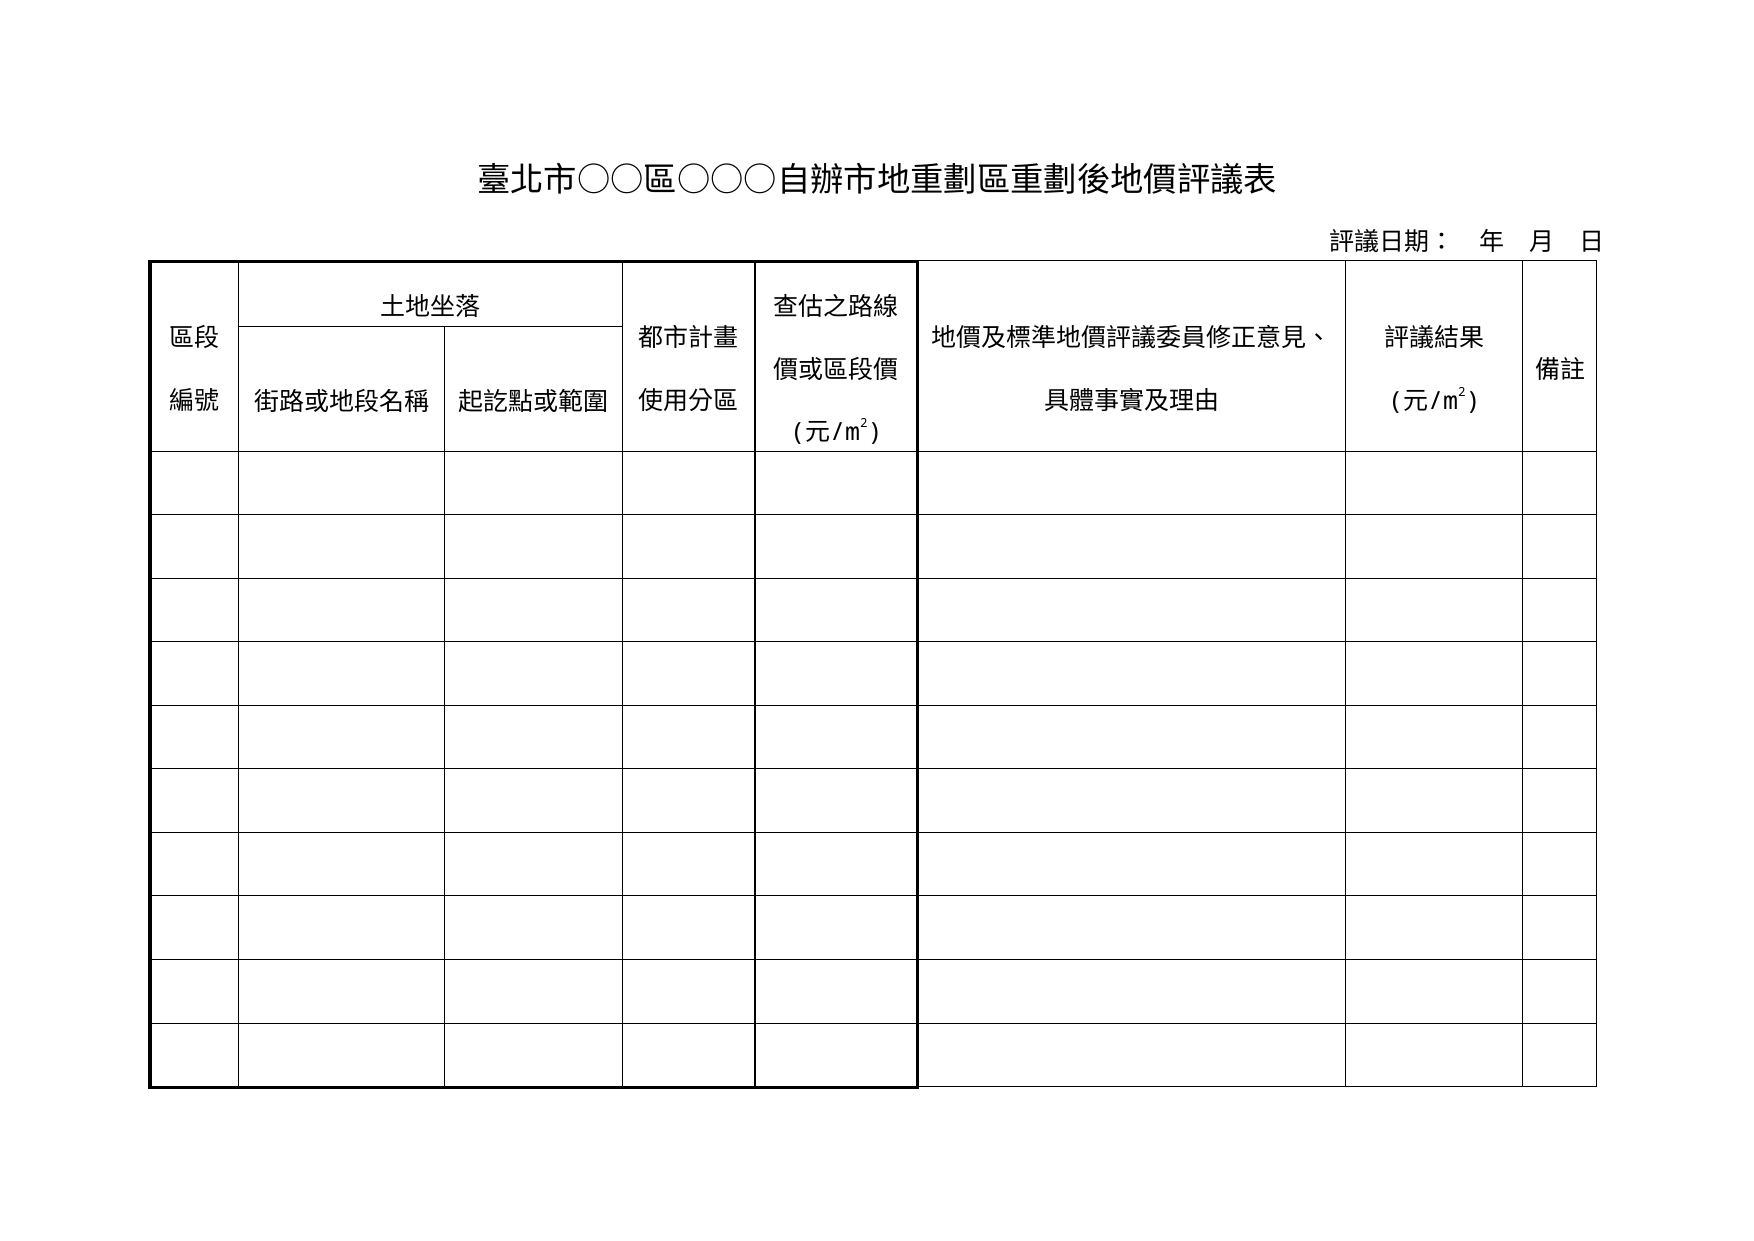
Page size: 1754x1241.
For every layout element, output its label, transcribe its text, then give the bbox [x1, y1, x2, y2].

table_cell [756, 515, 916, 578]
table_cell [1523, 642, 1596, 705]
table_cell [152, 896, 238, 959]
table_cell [919, 706, 1345, 768]
table_cell [1346, 706, 1522, 768]
table_cell [445, 1024, 622, 1086]
table_cell [1346, 642, 1522, 705]
table_cell [623, 833, 754, 895]
table_cell [152, 960, 238, 1022]
table_cell [623, 579, 754, 641]
table_cell [756, 642, 916, 705]
table_cell [239, 452, 444, 514]
table_cell [152, 706, 238, 768]
table_cell [919, 515, 1345, 578]
table_cell [239, 833, 444, 895]
table_cell [1523, 1024, 1596, 1086]
table_cell [1346, 833, 1522, 895]
table_cell [623, 706, 754, 768]
table_cell [756, 960, 916, 1022]
table_cell [1523, 452, 1596, 514]
table_header 土地坐落 [239, 263, 622, 326]
table_cell [1523, 706, 1596, 768]
table_cell [756, 579, 916, 641]
table_cell [1523, 515, 1596, 578]
table_cell [152, 579, 238, 641]
table_cell [623, 769, 754, 832]
table_cell [445, 452, 622, 514]
table_cell 街路或地段名稱 [239, 327, 444, 451]
table_cell [919, 896, 1345, 959]
table_cell [623, 515, 754, 578]
table_cell [756, 706, 916, 768]
table_cell [756, 833, 916, 895]
table_cell [152, 452, 238, 514]
table_cell [919, 452, 1345, 514]
table_cell [623, 452, 754, 514]
table_cell [919, 642, 1345, 705]
table_cell [1346, 515, 1522, 578]
table_cell [919, 960, 1345, 1022]
table_cell [445, 960, 622, 1022]
table_cell [445, 833, 622, 895]
table_cell [1523, 896, 1596, 959]
table_cell [445, 706, 622, 768]
table_cell [445, 896, 622, 959]
table_cell [623, 960, 754, 1022]
table_cell [239, 579, 444, 641]
table_cell [919, 579, 1345, 641]
table_cell [1523, 579, 1596, 641]
table_cell [623, 1024, 754, 1086]
table_header 區段編號 [152, 263, 238, 451]
table_cell [1346, 1024, 1522, 1086]
table_cell [445, 579, 622, 641]
table_cell [239, 706, 444, 768]
text 臺北市○○區○○○自辦市地重劃區重劃後地價評議表 [150, 135, 1604, 197]
table_cell [239, 642, 444, 705]
table_cell [1346, 769, 1522, 832]
table_cell [239, 960, 444, 1022]
table_cell [1523, 960, 1596, 1022]
table_cell [152, 833, 238, 895]
table_cell [445, 642, 622, 705]
table_cell [445, 515, 622, 578]
table_header 備註 [1523, 261, 1596, 451]
table_cell [152, 1024, 238, 1086]
table_cell [152, 769, 238, 832]
table_header 地價及標準地價評議委員修正意見、具體事實及理由 [919, 261, 1345, 451]
table_cell [239, 1024, 444, 1086]
table_cell [1346, 579, 1522, 641]
table_cell [756, 1024, 916, 1086]
text 評議日期： 年 月 日 [150, 197, 1604, 260]
table_cell [152, 642, 238, 705]
table_header 都市計畫使用分區 [623, 263, 754, 451]
table_cell [756, 769, 916, 832]
table_cell [152, 515, 238, 578]
table_cell [919, 769, 1345, 832]
table_cell [239, 896, 444, 959]
table_cell 起訖點或範圍 [445, 327, 622, 451]
table_header 評議結果 (元/m2) [1346, 261, 1522, 451]
table_cell [623, 642, 754, 705]
table_header 查估之路線價或區段價(元/m2) [756, 263, 916, 451]
table_cell [919, 833, 1345, 895]
table_cell [623, 896, 754, 959]
table_cell [919, 1024, 1345, 1086]
table_cell [1346, 896, 1522, 959]
table_cell [756, 452, 916, 514]
table_cell [239, 769, 444, 832]
table_cell [1523, 833, 1596, 895]
table_cell [445, 769, 622, 832]
table_cell [756, 896, 916, 959]
table_cell [1346, 452, 1522, 514]
table_cell [239, 515, 444, 578]
table_cell [1523, 769, 1596, 832]
table_cell [1346, 960, 1522, 1022]
